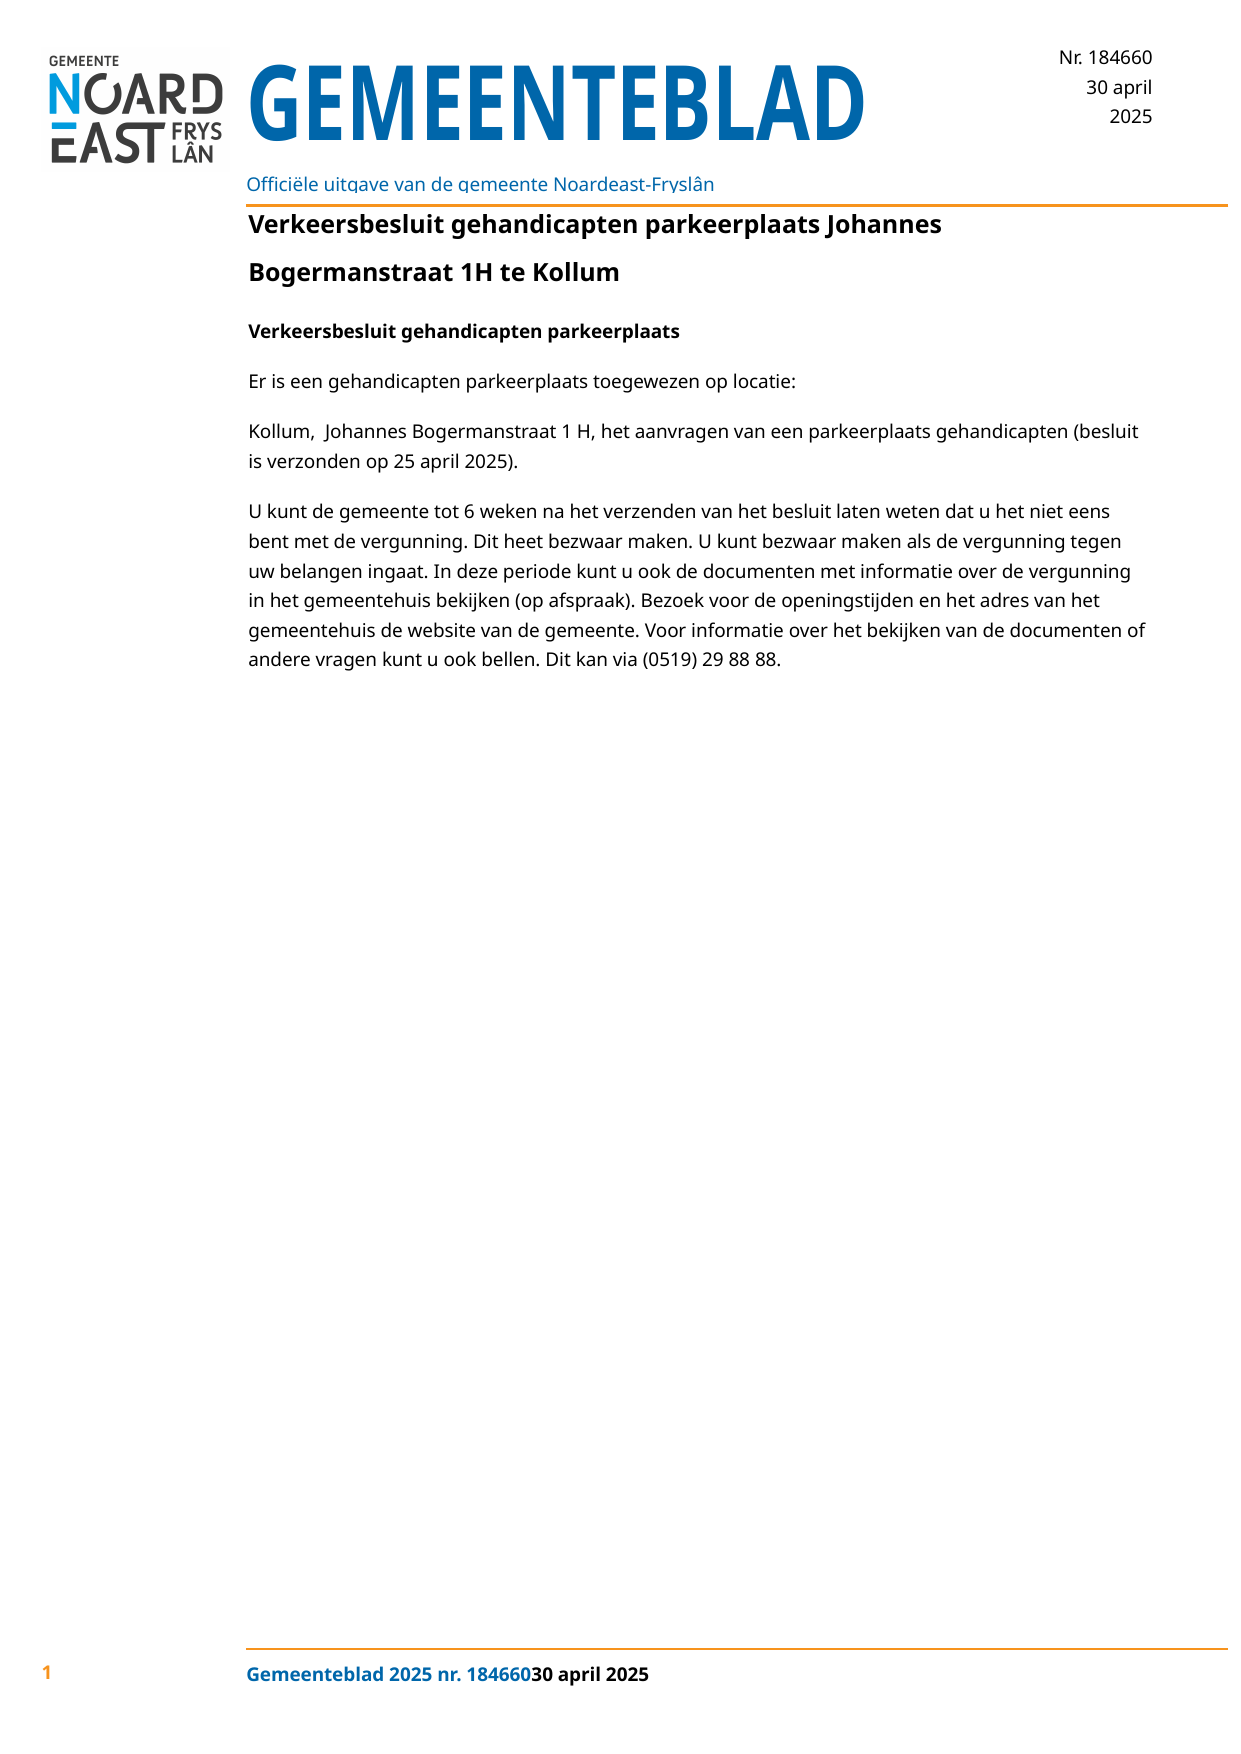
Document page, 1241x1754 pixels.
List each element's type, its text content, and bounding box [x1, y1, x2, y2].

text Kollum, Johannes Bogermanstraat 1 H, het aanvragen van een parkeerplaats gehandicapten (besluit is verzonden op 25 april 2025). [248, 419, 1152, 474]
text U kunt de gemeente tot 6 weken na het verzenden van het besluit laten weten dat u het niet eens bent met de vergunning. Dit heet bezwaar maken. U kunt bezwaar maken als de vergunning tegen uw belangen ingaat. In deze periode kunt u ook de documenten met informatie over de vergunning in het gemeentehuis bekijken (op afspraak). Bezoek voor de openingstijden en het adres van het gemeentehuis de website van de gemeente. Voor informatie over het bekijken van de documenten of andere vragen kunt u ook bellen. Dit kan via (0519) 29 88 88. [248, 499, 1152, 672]
text Verkeersbesluit gehandicapten parkeerplaats [248, 318, 1152, 344]
text Verkeersbesluit gehandicapten parkeerplaats Johannes Bogermanstraat 1H te Kollum [248, 207, 1152, 288]
picture [41, 47, 231, 172]
text Er is een gehandicapten parkeerplaats toegewezen op locatie: [248, 368, 1152, 394]
